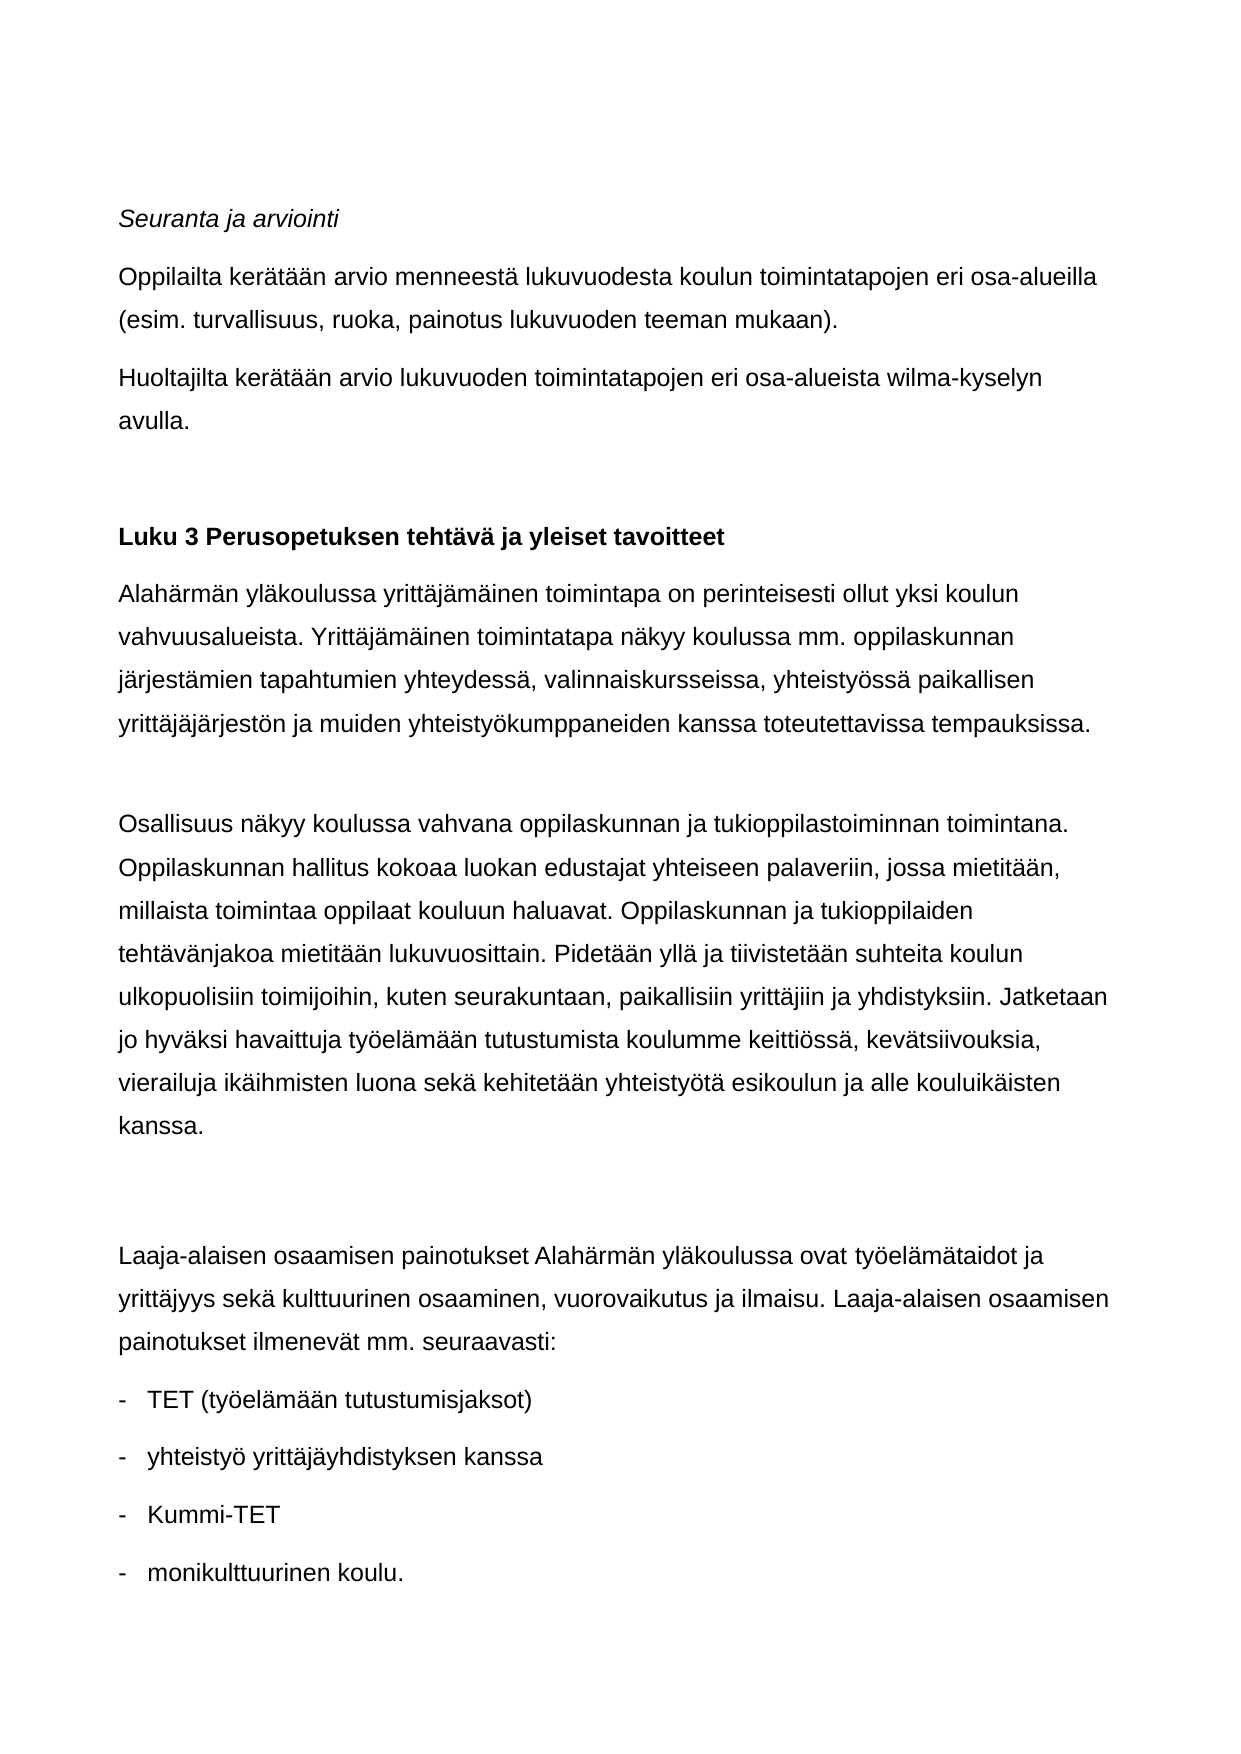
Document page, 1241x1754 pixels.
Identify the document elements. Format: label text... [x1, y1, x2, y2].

text Oppilailta kerätään arvio menneestä lukuvuodesta koulun toimintatapojen eri osa-alueilla (esim. turvallisuus, ruoka, painotus lukuvuoden teeman mukaan). [118, 262, 1122, 334]
text Alahärmän yläkoulussa yrittäjämäinen toimintapa on perinteisesti ollut yksi koulun vahvuusalueista. Yrittäjämäinen toimintatapa näkyy koulussa mm. oppilaskunnan järjestämien tapahtumien yhteydessä, valinnaiskursseissa, yhteistyössä paikallisen yrittäjäjärjestön ja muiden yhteistyökumppaneiden kanssa toteutettavissa tempauksissa. [118, 579, 1122, 737]
list - monikulttuurinen koulu. [118, 1558, 1122, 1629]
text Luku 3 Perusopetuksen tehtävä ja yleiset tavoitteet [118, 521, 1122, 550]
list - yhteistyö yrittäjäyhdistyksen kanssa [118, 1442, 1122, 1471]
text Osallisuus näkyy koulussa vahvana oppilaskunnan ja tukioppilastoiminnan toimintana. Oppilaskunnan hallitus kokoaa luokan edustajat yhteiseen palaveriin, jossa mietitään, millaista toimintaa oppilaat kouluun haluavat. Oppilaskunnan ja tukioppilaiden tehtävänjakoa mietitään lukuvuosittain. Pidetään yllä ja tiivistetään suhteita koulun ulkopuolisiin toimijoihin, kuten seurakuntaan, paikallisiin yrittäjiin ja yhdistyksiin. Jatketaan jo hyväksi havaittuja työelämään tutustumista koulumme keittiössä, kevätsiivouksia, vierailuja ikäihmisten luona sekä kehitetään yhteistyötä esikoulun ja alle kouluikäisten kanssa. Laaja-alaisen osaamisen painotukset Alahärmän yläkoulussa ovat työelämätaidot ja yrittäjyys sekä kulttuurinen osaaminen, vuorovaikutus ja ilmaisu. Laaja-alaisen osaamisen painotukset ilmenevät mm. seuraavasti: [118, 766, 1122, 1356]
list Huoltajilta kerätään arvio lukuvuoden toimintatapojen eri osa-alueista wilma-kyselyn avulla. [118, 363, 1122, 435]
text Seuranta ja arviointi [118, 118, 1122, 233]
list - Kummi-TET [118, 1500, 1122, 1529]
text - TET (työelämään tutustumisjaksot) [118, 1384, 1122, 1413]
